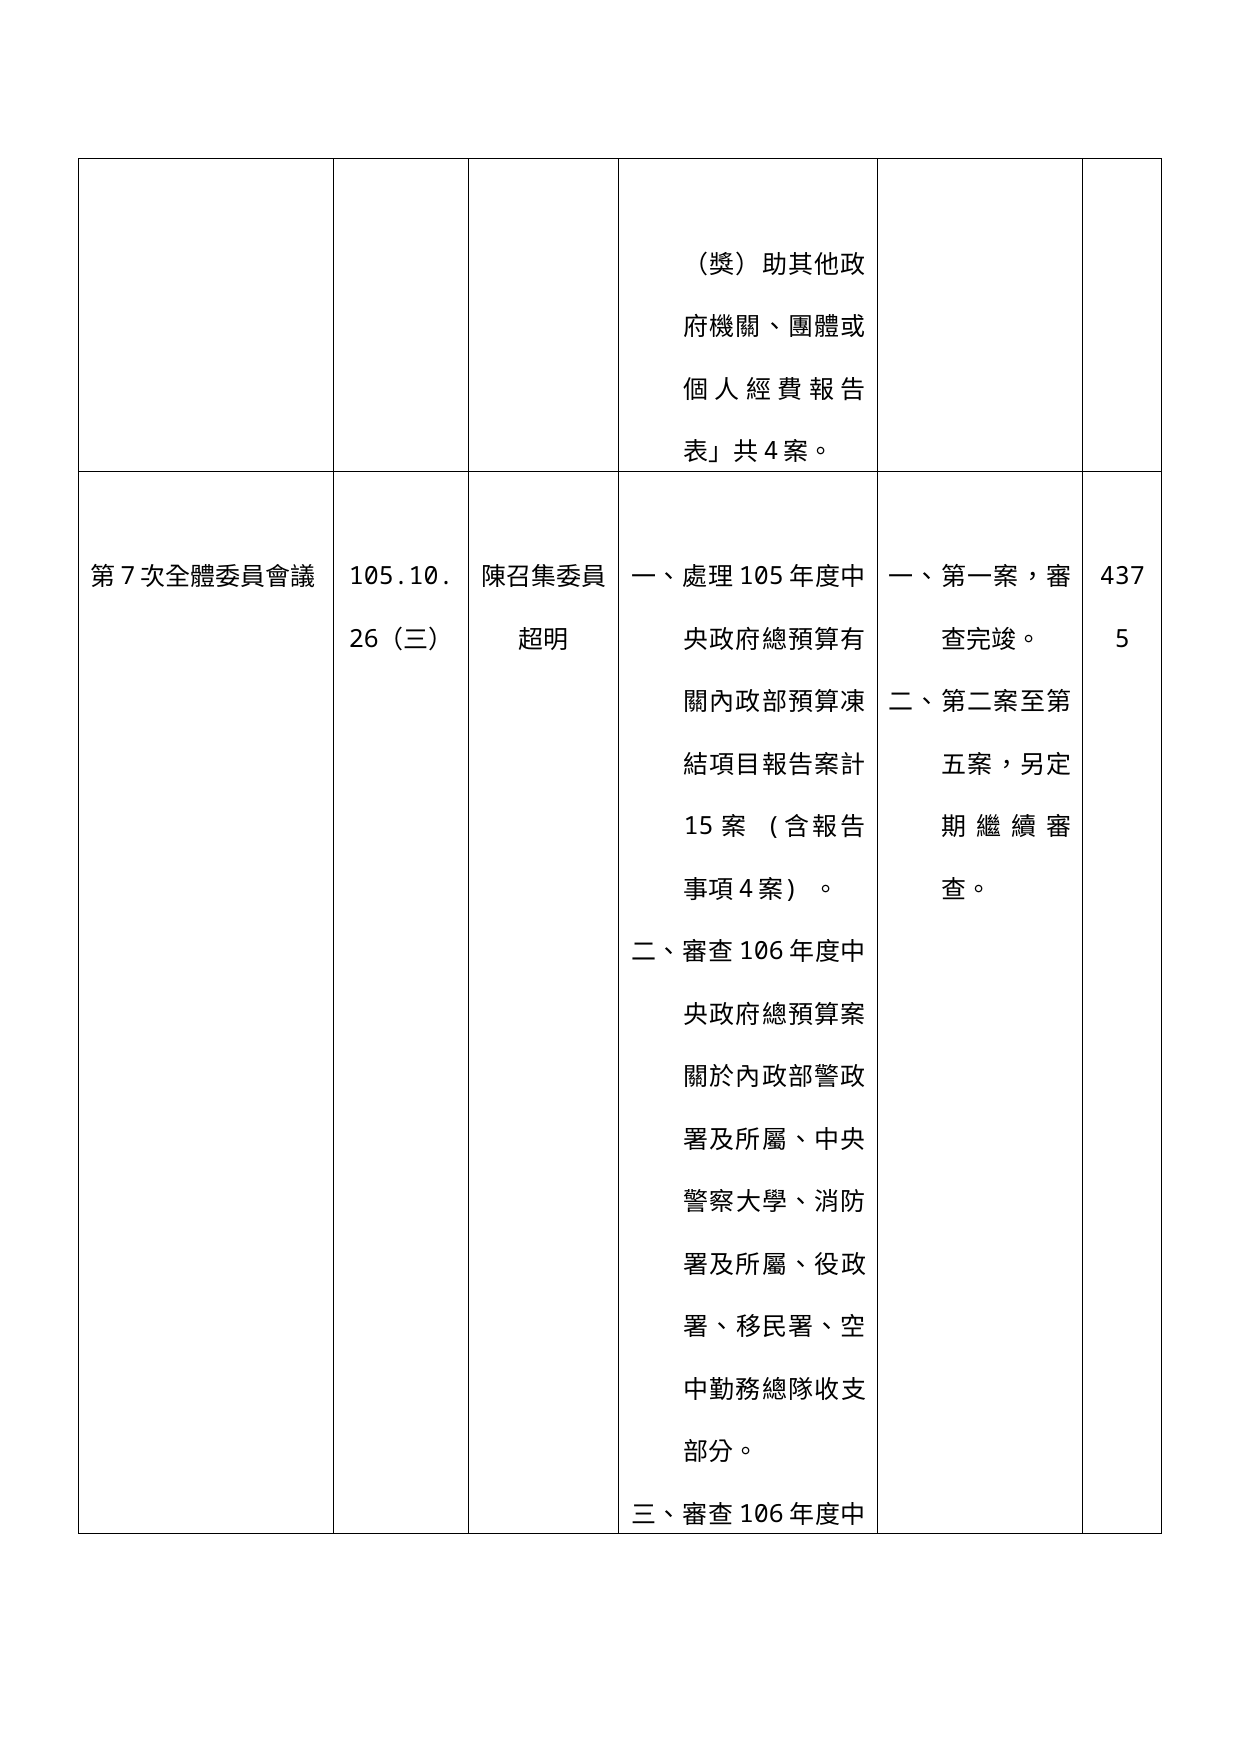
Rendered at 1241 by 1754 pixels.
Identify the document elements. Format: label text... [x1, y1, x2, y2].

table_cell [878, 159, 1082, 471]
table_cell [79, 159, 333, 471]
table_cell [334, 159, 468, 471]
table_cell [469, 159, 618, 471]
table_cell 陳召集委員超明 [469, 472, 618, 1533]
table_cell 一、處理105年度中央政府總預算有關內政部預算凍結項目報告案計15案 (含報告事項4案) 。 二、審查106年度中央政府總預算案關於內政部警政署及所屬、中央警察大學、消防署及所屬、役政署、移民署、空中勤務總隊收支部分。 三、審查106年度中 [619, 472, 877, 1533]
table_cell 4375 [1083, 472, 1161, 1533]
table_cell 105.10.26（三） [334, 472, 468, 1533]
table_cell （獎）助其他政府機關、團體或個人經費報告表」共4案。 [619, 159, 877, 471]
table_cell 一、第一案，審查完竣。 二、第二案至第五案，另定期繼續審查。 [878, 472, 1082, 1533]
table_cell 第7次全體委員會議 [79, 472, 333, 1533]
table_cell [1083, 159, 1161, 471]
